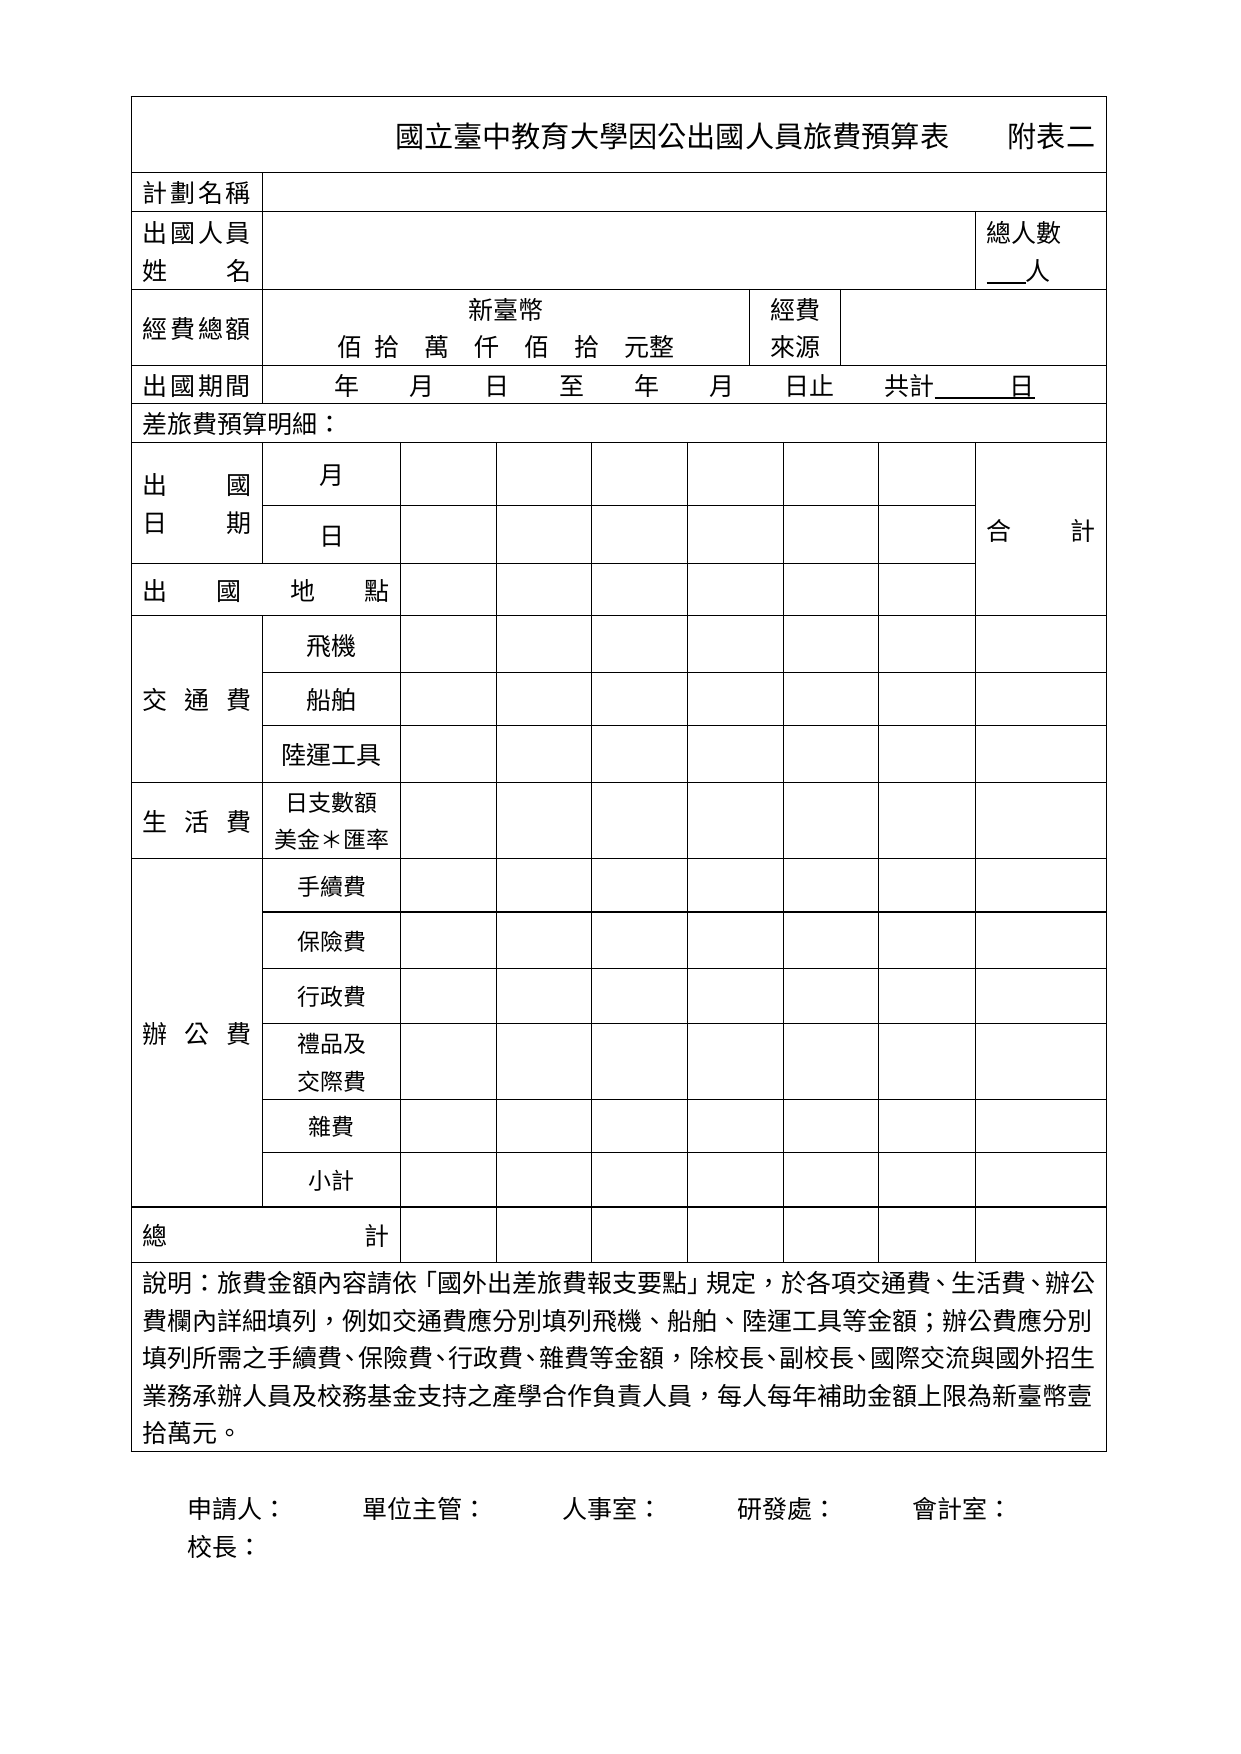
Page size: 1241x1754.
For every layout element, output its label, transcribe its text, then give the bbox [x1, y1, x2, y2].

table_cell [784, 913, 878, 968]
table_cell 出國 日期 [132, 443, 262, 562]
table_cell 總人數 人 [976, 212, 1106, 289]
table_cell [976, 726, 1106, 782]
table_cell [401, 969, 496, 1023]
table_cell [688, 1208, 783, 1262]
table_cell 生活費 [132, 783, 262, 858]
table_cell [879, 616, 975, 672]
table_cell 行政費 [263, 969, 400, 1023]
table_cell [879, 506, 975, 562]
table_cell [263, 212, 975, 289]
table_cell 辦公費 [132, 859, 262, 1206]
table_cell 陸運工具 [263, 726, 400, 782]
table_cell [263, 173, 1106, 211]
table_cell 雜費 [263, 1100, 400, 1152]
table_cell [401, 913, 496, 968]
table_cell 差旅費預算明細： [132, 404, 1106, 442]
table_cell [401, 1100, 496, 1152]
table_cell [879, 1153, 975, 1206]
table_cell [401, 616, 496, 672]
table_cell 飛機 [263, 616, 400, 672]
table_cell [688, 506, 783, 562]
table_cell [688, 1153, 783, 1206]
table_cell 月 [263, 443, 400, 505]
table_cell [879, 726, 975, 782]
table_cell [592, 859, 687, 911]
table_cell [497, 969, 591, 1023]
table_cell [497, 564, 591, 615]
table_cell [688, 616, 783, 672]
table_cell [976, 1024, 1106, 1099]
table_cell [401, 783, 496, 858]
table_cell [497, 726, 591, 782]
table_cell [879, 783, 975, 858]
table_cell [976, 783, 1106, 858]
table_cell [976, 673, 1106, 725]
table_cell [879, 1024, 975, 1099]
table_cell 交通費 [132, 616, 262, 782]
table_cell [497, 1208, 591, 1262]
table_cell 船舶 [263, 673, 400, 725]
table_cell [401, 564, 496, 615]
table_cell [592, 443, 687, 505]
text 申請人： 單位主管： 人事室： 研發處： 會計室： 校長： [187, 1489, 1053, 1564]
table_cell [497, 1153, 591, 1206]
table_cell [879, 673, 975, 725]
table_cell [497, 1024, 591, 1099]
table_cell 經費總額 [132, 290, 262, 365]
table_cell [497, 443, 591, 505]
table_cell [879, 913, 975, 968]
table_cell 新臺幣 佰 拾 萬 仟 佰 拾 元整 [263, 290, 749, 365]
table_cell [592, 564, 687, 615]
table_cell [784, 1100, 878, 1152]
table_cell [401, 443, 496, 505]
table_cell 手續費 [263, 859, 400, 911]
table_cell [592, 616, 687, 672]
table_cell [976, 913, 1106, 968]
table_cell [879, 859, 975, 911]
table_cell [976, 859, 1106, 911]
table_cell [401, 859, 496, 911]
table_cell [497, 616, 591, 672]
table_cell [784, 783, 878, 858]
table_cell [784, 616, 878, 672]
table_cell [592, 783, 687, 858]
table_cell [976, 1153, 1106, 1206]
table_cell [784, 1153, 878, 1206]
table_cell [688, 859, 783, 911]
table_cell [497, 859, 591, 911]
table_cell 小計 [263, 1153, 400, 1206]
table_cell [401, 506, 496, 562]
table_cell [592, 726, 687, 782]
table_cell [688, 1100, 783, 1152]
table_cell [688, 1024, 783, 1099]
table_cell 出國人員 姓名 [132, 212, 262, 289]
table_cell [497, 506, 591, 562]
table_cell [784, 673, 878, 725]
table_cell [497, 913, 591, 968]
table_cell 日 [263, 506, 400, 562]
table_cell [592, 1024, 687, 1099]
table_header 國立臺中教育大學因公出國人員旅費預算表 附表二 [132, 97, 1106, 172]
table_cell [879, 1208, 975, 1262]
table_cell [401, 1153, 496, 1206]
table_cell 總計 [132, 1208, 400, 1262]
table_cell [592, 1153, 687, 1206]
table_cell 合計 [976, 443, 1106, 615]
table_cell [976, 1100, 1106, 1152]
table_cell [688, 913, 783, 968]
table_cell [784, 1208, 878, 1262]
table_cell 日支數額 美金＊匯率 [263, 783, 400, 858]
table_cell 經費 來源 [750, 290, 840, 365]
table_cell [879, 564, 975, 615]
table_cell [401, 1208, 496, 1262]
table_cell [592, 969, 687, 1023]
table_cell [784, 859, 878, 911]
table_cell [784, 726, 878, 782]
table_cell 禮品及 交際費 [263, 1024, 400, 1099]
table_cell [688, 726, 783, 782]
table_cell [841, 290, 1106, 365]
table_cell [592, 506, 687, 562]
table_cell [784, 564, 878, 615]
table_cell [688, 783, 783, 858]
table_cell [784, 1024, 878, 1099]
table_cell [401, 726, 496, 782]
table_cell [976, 1208, 1106, 1262]
table_cell [879, 969, 975, 1023]
table_cell [784, 506, 878, 562]
table_cell [592, 673, 687, 725]
table_cell [976, 969, 1106, 1023]
table_cell [688, 969, 783, 1023]
table_cell [497, 1100, 591, 1152]
table_cell [592, 1100, 687, 1152]
table_cell 出國期間 [132, 366, 262, 403]
table_cell [688, 673, 783, 725]
table_cell 計劃名稱 [132, 173, 262, 211]
table_cell [401, 1024, 496, 1099]
table_cell [497, 783, 591, 858]
table_cell [879, 443, 975, 505]
table_cell [401, 673, 496, 725]
table_cell [592, 913, 687, 968]
table_cell [879, 1100, 975, 1152]
table_cell 保險費 [263, 913, 400, 968]
table_cell 年 月 日 至 年 月 日止 共計 日 [263, 366, 1106, 403]
table_cell [784, 443, 878, 505]
table_cell [497, 673, 591, 725]
table_cell [592, 1208, 687, 1262]
table_cell [688, 564, 783, 615]
table_cell [688, 443, 783, 505]
table_cell 說明：旅費金額內容請依「國外出差旅費報支要點」規定，於各項交通費、生活費、辦公費欄內詳細填列，例如交通費應分別填列飛機、船舶、陸運工具等金額；辦公費應分別填列所需之手續費、保險費、行政費、雜費等金額，除校長、副校長、國際交流與國外招生業務承辦人員及校務基金支持之產學合作負責人員，每人每年補助金額上限為新臺幣壹拾萬元。 [132, 1263, 1106, 1451]
table_cell [784, 969, 878, 1023]
table_cell 出國地點 [132, 564, 400, 615]
table_cell [976, 616, 1106, 672]
